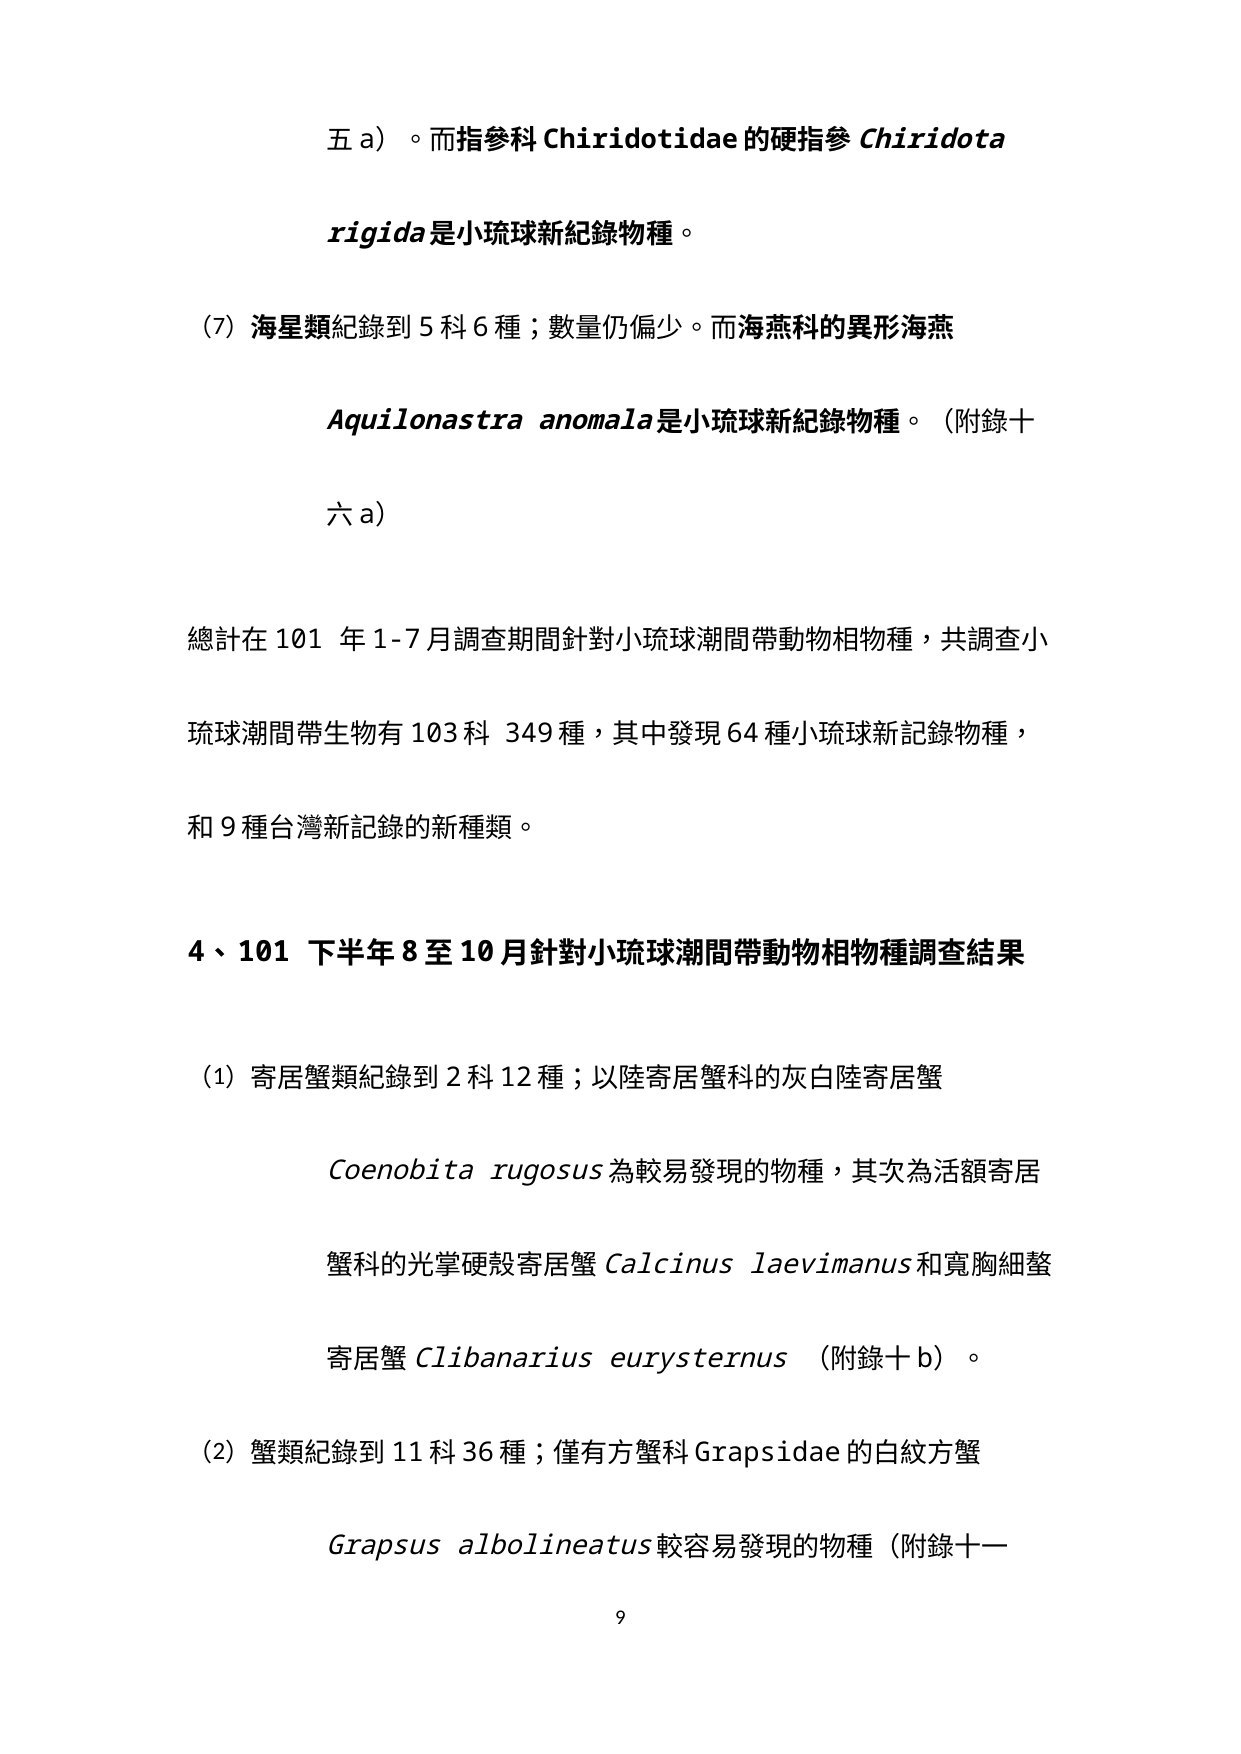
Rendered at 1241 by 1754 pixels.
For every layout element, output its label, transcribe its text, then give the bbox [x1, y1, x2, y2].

list 101 下半年8至10月針對小琉球潮間帶動物相物種調查結果 [187, 909, 1053, 971]
list 蟹類紀錄到11科36種；僅有方蟹科Grapsidae的白紋方蟹Grapsus albolineatus較容易發現的物種（附錄十一b）。 [187, 1409, 1053, 1565]
list 五a）。而指參科Chiridotidae的硬指參Chiridota rigida是小琉球新紀錄物種。 [187, 96, 1053, 252]
list 寄居蟹類紀錄到2科12種；以陸寄居蟹科的灰白陸寄居蟹 Coenobita rugosus為較易發現的物種，其次為活額寄居蟹科的光掌硬殼寄居蟹Calcinus laevimanus和寬胸細螯寄居蟹Clibanarius eurysternus （附錄十b）。 [187, 1034, 1053, 1377]
text 總計在101 年1-7月調查期間針對小琉球潮間帶動物相物種，共調查小琉球潮間帶生物有103科 349種，其中發現64種小琉球新記錄物種，和9種台灣新記錄的新種類。 [187, 596, 1053, 846]
list 海星類紀錄到5科6種；數量仍偏少。而海燕科的異形海燕Aquilonastra anomala是小琉球新紀錄物種。（附錄十六a） [187, 284, 1053, 534]
